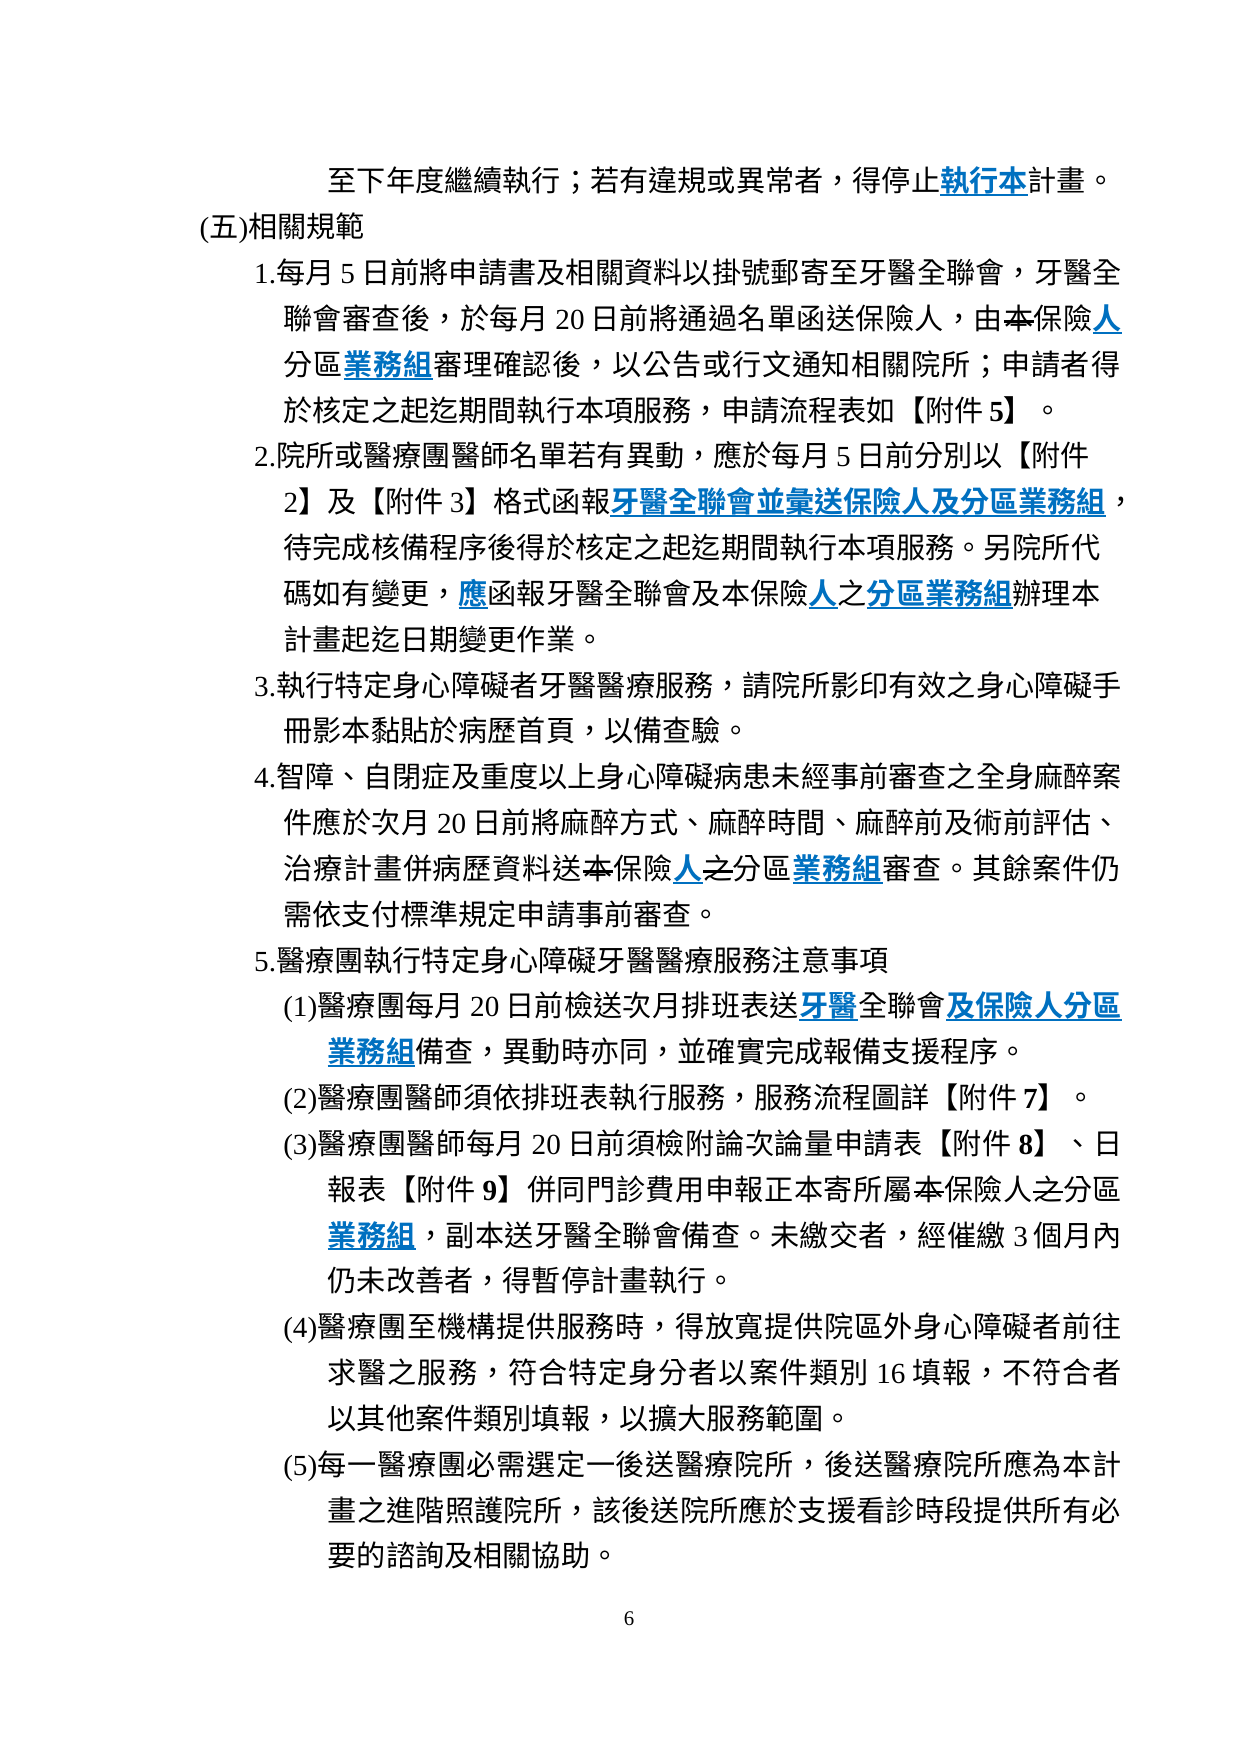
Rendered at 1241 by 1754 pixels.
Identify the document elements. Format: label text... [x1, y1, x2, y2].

text (4)醫療團至機構提供服務時，得放寬提供院區外身心障礙者前往求醫之服務，符合特定身分者以案件類別16填報，不符合者以其他案件類別填報，以擴大服務範圍。 [283, 1301, 1122, 1438]
text (3)醫療團醫師每月20日前須檢附論次論量申請表【附件8】、日報表【附件9】併同門診費用申報正本寄所屬本保險人之分區業務組，副本送牙醫全聯會備查。未繳交者，經催繳3個月內仍未改善者，得暫停計畫執行。 [283, 1118, 1122, 1301]
text 4.智障、自閉症及重度以上身心障礙病患未經事前審查之全身麻醉案件應於次月20日前將麻醉方式、麻醉時間、麻醉前及術前評估、治療計畫併病歷資料送本保險人之分區業務組審查。其餘案件仍需依支付標準規定申請事前審查。 [254, 751, 1122, 934]
text 5.醫療團執行特定身心障礙牙醫醫療服務注意事項 [254, 934, 1122, 980]
text (2)醫療團醫師須依排班表執行服務，服務流程圖詳【附件7】。 [283, 1072, 1122, 1118]
text 至下年度繼續執行；若有違規或異常者，得停止執行本計畫。 [283, 155, 1122, 201]
text 2.院所或醫療團醫師名單若有異動，應於每月5日前分別以【附件2】及【附件3】格式函報牙醫全聯會並彙送保險人及分區業務組，待完成核備程序後得於核定之起迄期間執行本項服務。另院所代碼如有變更，應函報牙醫全聯會及本保險人之分區業務組辦理本計畫起迄日期變更作業。 [254, 430, 1122, 659]
text (1)醫療團每月20日前檢送次月排班表送牙醫全聯會及保險人分區業務組備查，異動時亦同，並確實完成報備支援程序。 [283, 980, 1122, 1072]
text (5)每一醫療團必需選定一後送醫療院所，後送醫療院所應為本計畫之進階照護院所，該後送院所應於支援看診時段提供所有必要的諮詢及相關協助。 [283, 1438, 1122, 1576]
text (五)相關規範 [192, 201, 1122, 247]
text 1.每月5日前將申請書及相關資料以掛號郵寄至牙醫全聯會，牙醫全聯會審查後，於每月20日前將通過名單函送保險人，由本保險人分區業務組審理確認後，以公告或行文通知相關院所；申請者得於核定之起迄期間執行本項服務，申請流程表如【附件5】。 [254, 247, 1122, 430]
text 3.執行特定身心障礙者牙醫醫療服務，請院所影印有效之身心障礙手冊影本黏貼於病歷首頁，以備查驗。 [254, 659, 1122, 751]
